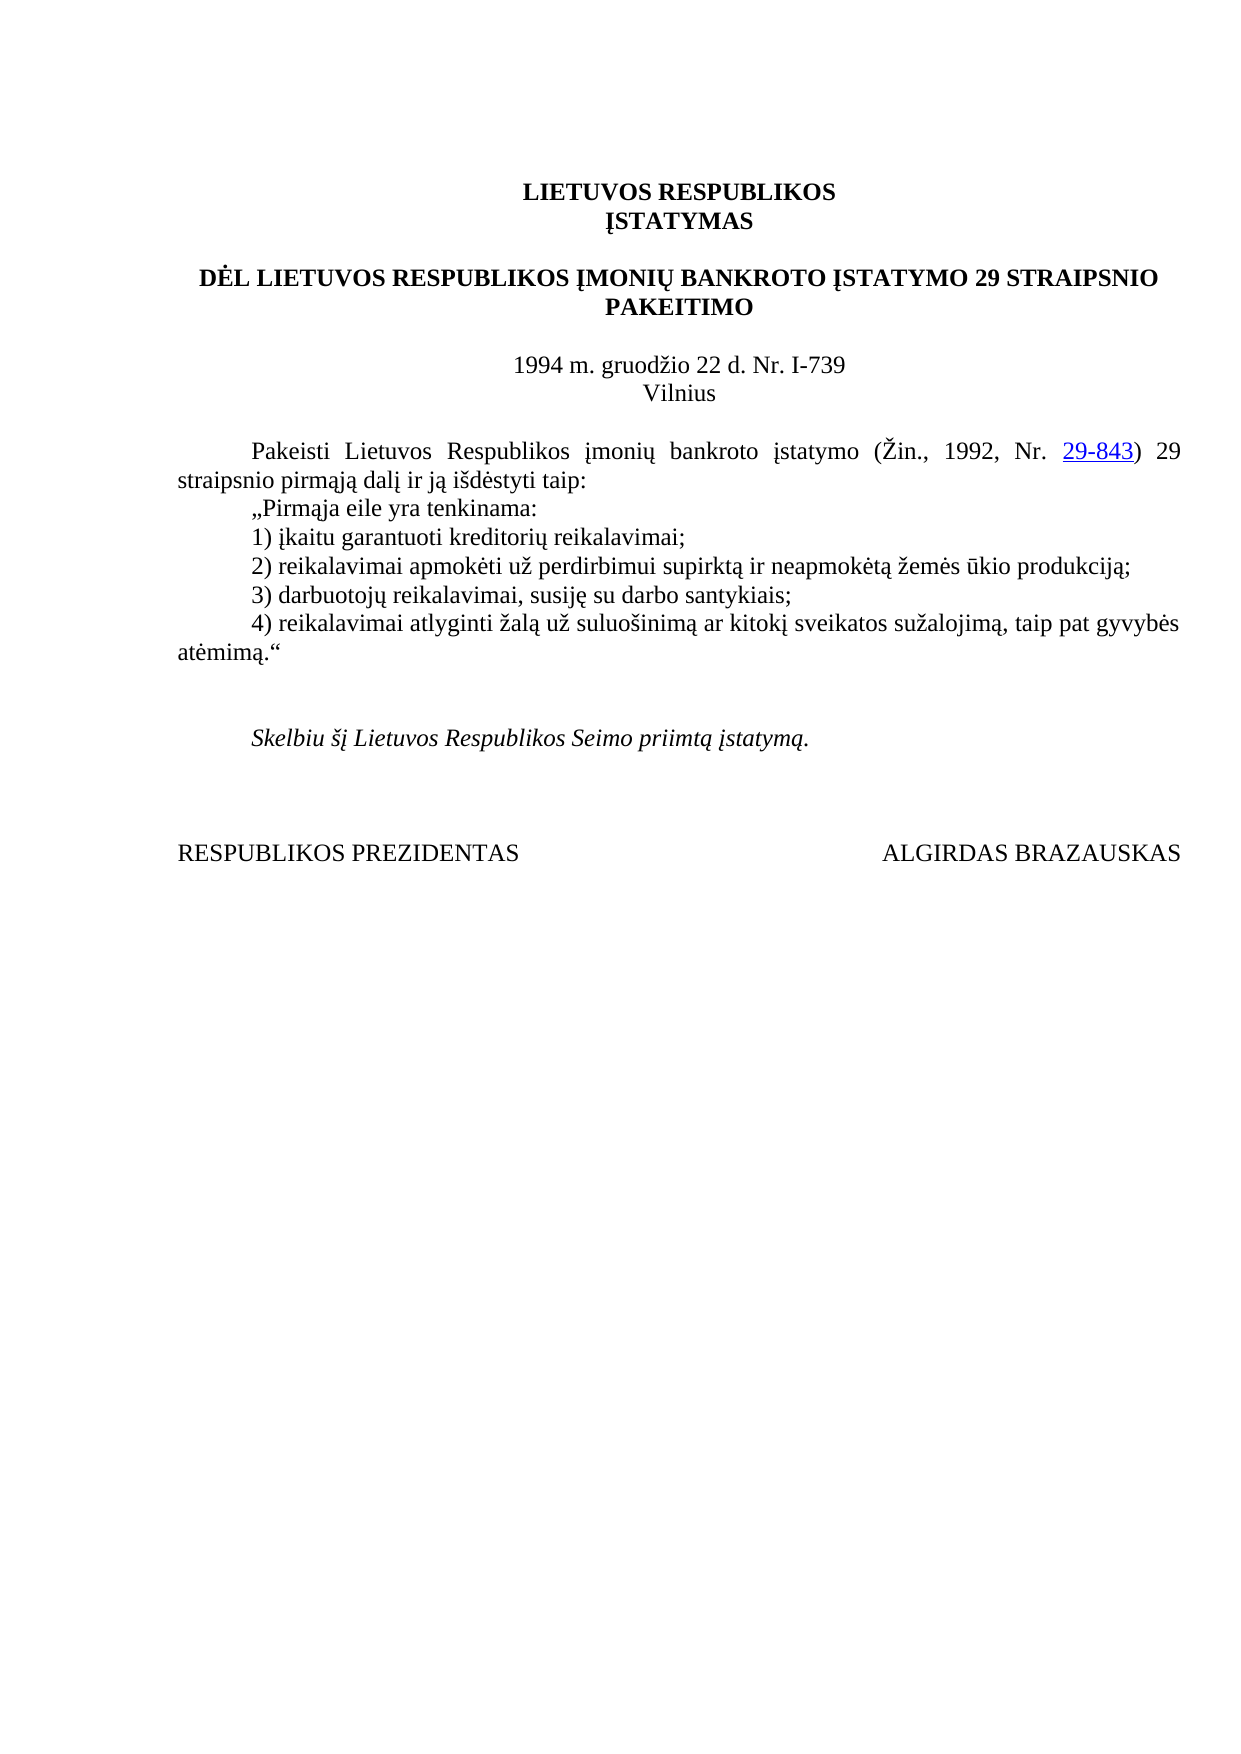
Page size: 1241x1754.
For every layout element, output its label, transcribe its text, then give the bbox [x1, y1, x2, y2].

text RESPUBLIKOS PREZIDENTAS ALGIRDAS BRAZAUSKAS [177, 838, 1181, 867]
text 1) įkaitu garantuoti kreditorių reikalavimai; [177, 522, 1181, 551]
text Vilnius [177, 378, 1181, 407]
text „Pirmąja eile yra tenkinama: [177, 493, 1181, 522]
text 4) reikalavimai atlyginti žalą už suluošinimą ar kitokį sveikatos sužalojimą, taip pat gyvybės atėmimą.“ [177, 608, 1181, 666]
text 3) darbuotojų reikalavimai, susiję su darbo santykiais; [177, 580, 1181, 608]
text DĖL LIETUVOS RESPUBLIKOS ĮMONIŲ BANKROTO ĮSTATYMO 29 STRAIPSNIO PAKEITIMO [177, 263, 1181, 321]
text Skelbiu šį Lietuvos Respublikos Seimo priimtą įstatymą. [177, 723, 1181, 752]
text Pakeisti Lietuvos Respublikos įmonių bankroto įstatymo (Žin., 1992, Nr. 29-843) 29 straipsnio pirmąją dalį ir ją išdėstyti taip: [177, 436, 1181, 493]
text ĮSTATYMAS [177, 206, 1181, 235]
text 1994 m. gruodžio 22 d. Nr. I-739 [177, 350, 1181, 378]
text 2) reikalavimai apmokėti už perdirbimui supirktą ir neapmokėtą žemės ūkio produkciją; [177, 551, 1181, 580]
text LIETUVOS RESPUBLIKOS [177, 177, 1181, 206]
